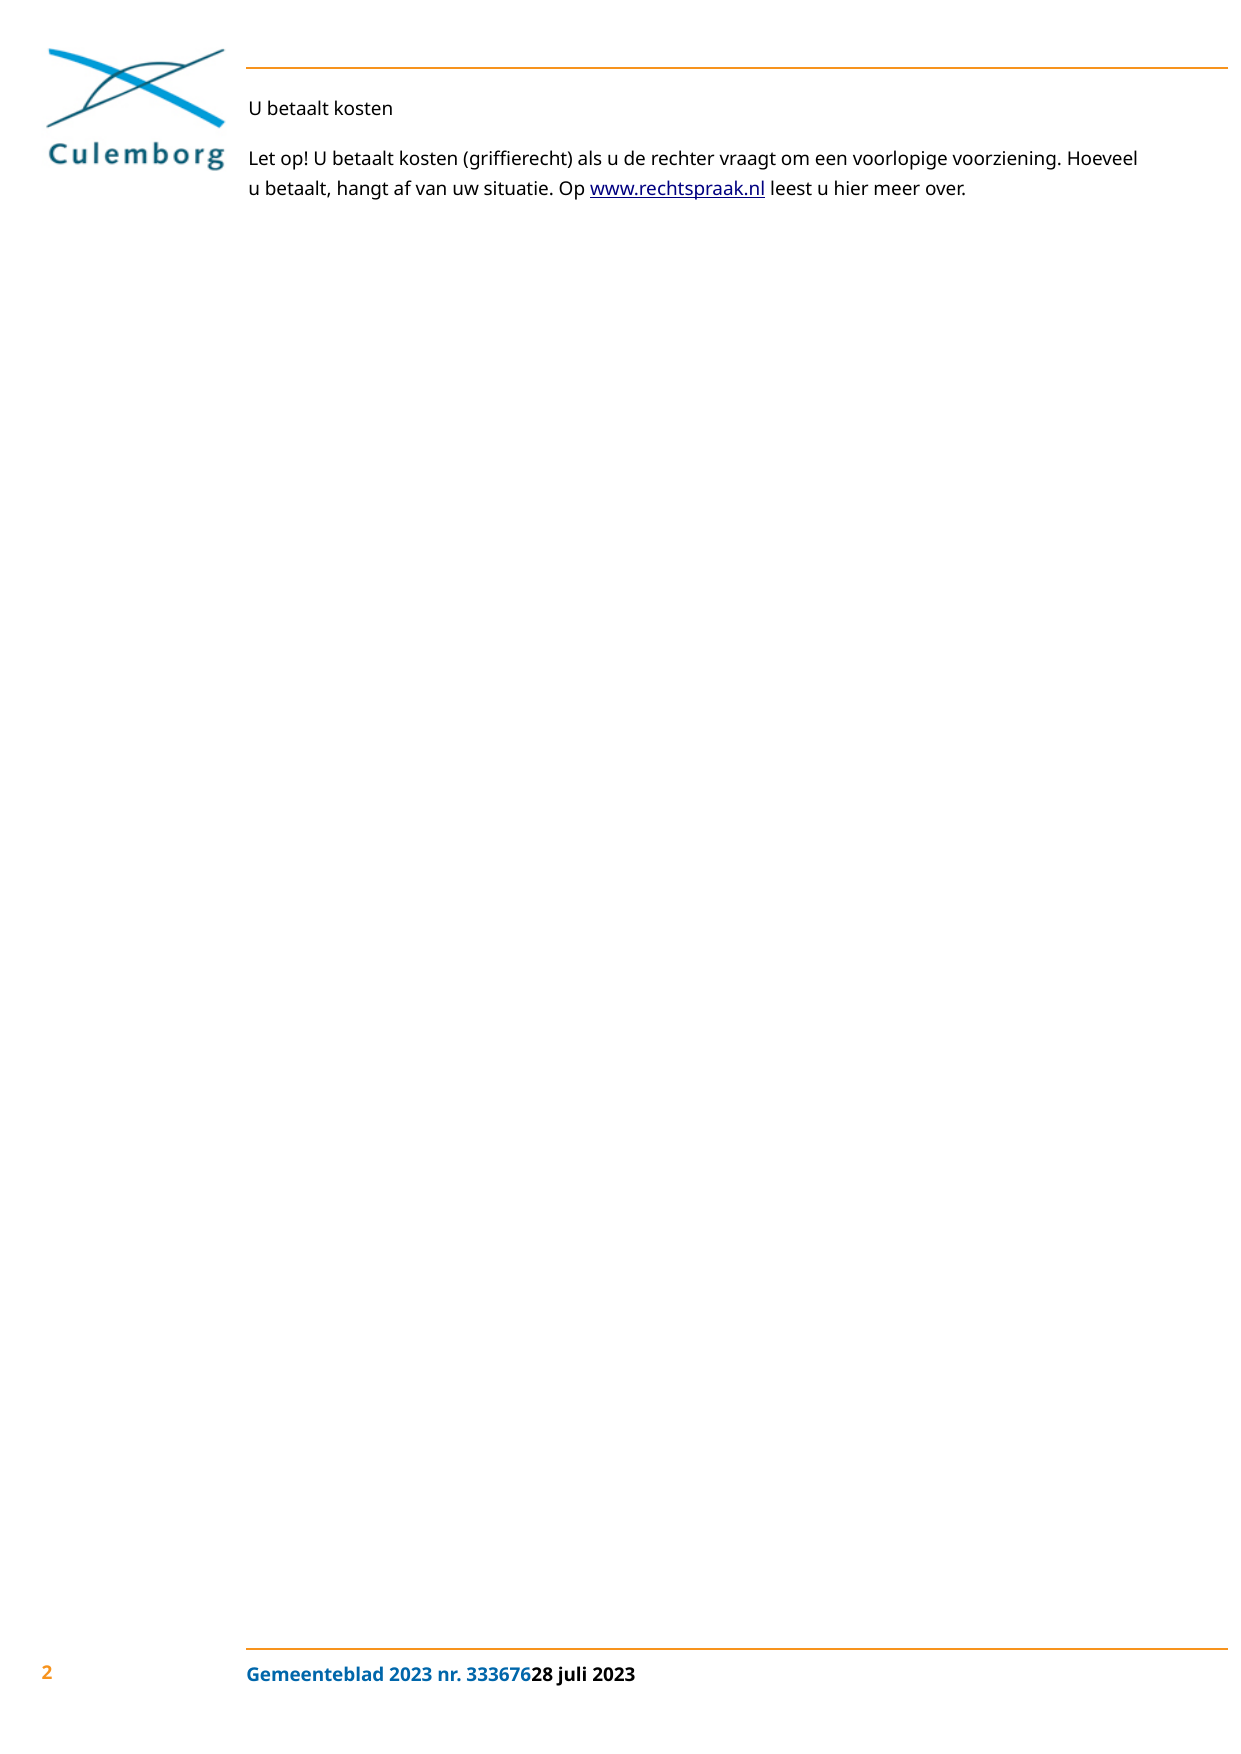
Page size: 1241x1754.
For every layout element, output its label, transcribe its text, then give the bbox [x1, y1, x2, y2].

text U betaalt kosten [248, 95, 1152, 121]
picture [41, 47, 231, 172]
text Let op! U betaalt kosten (griffierecht) als u de rechter vraagt om een voorlopige voorziening. Hoeveel u betaalt, hangt af van uw situatie. Op www.rechtspraak.nl leest u hier meer over. [248, 145, 1152, 201]
